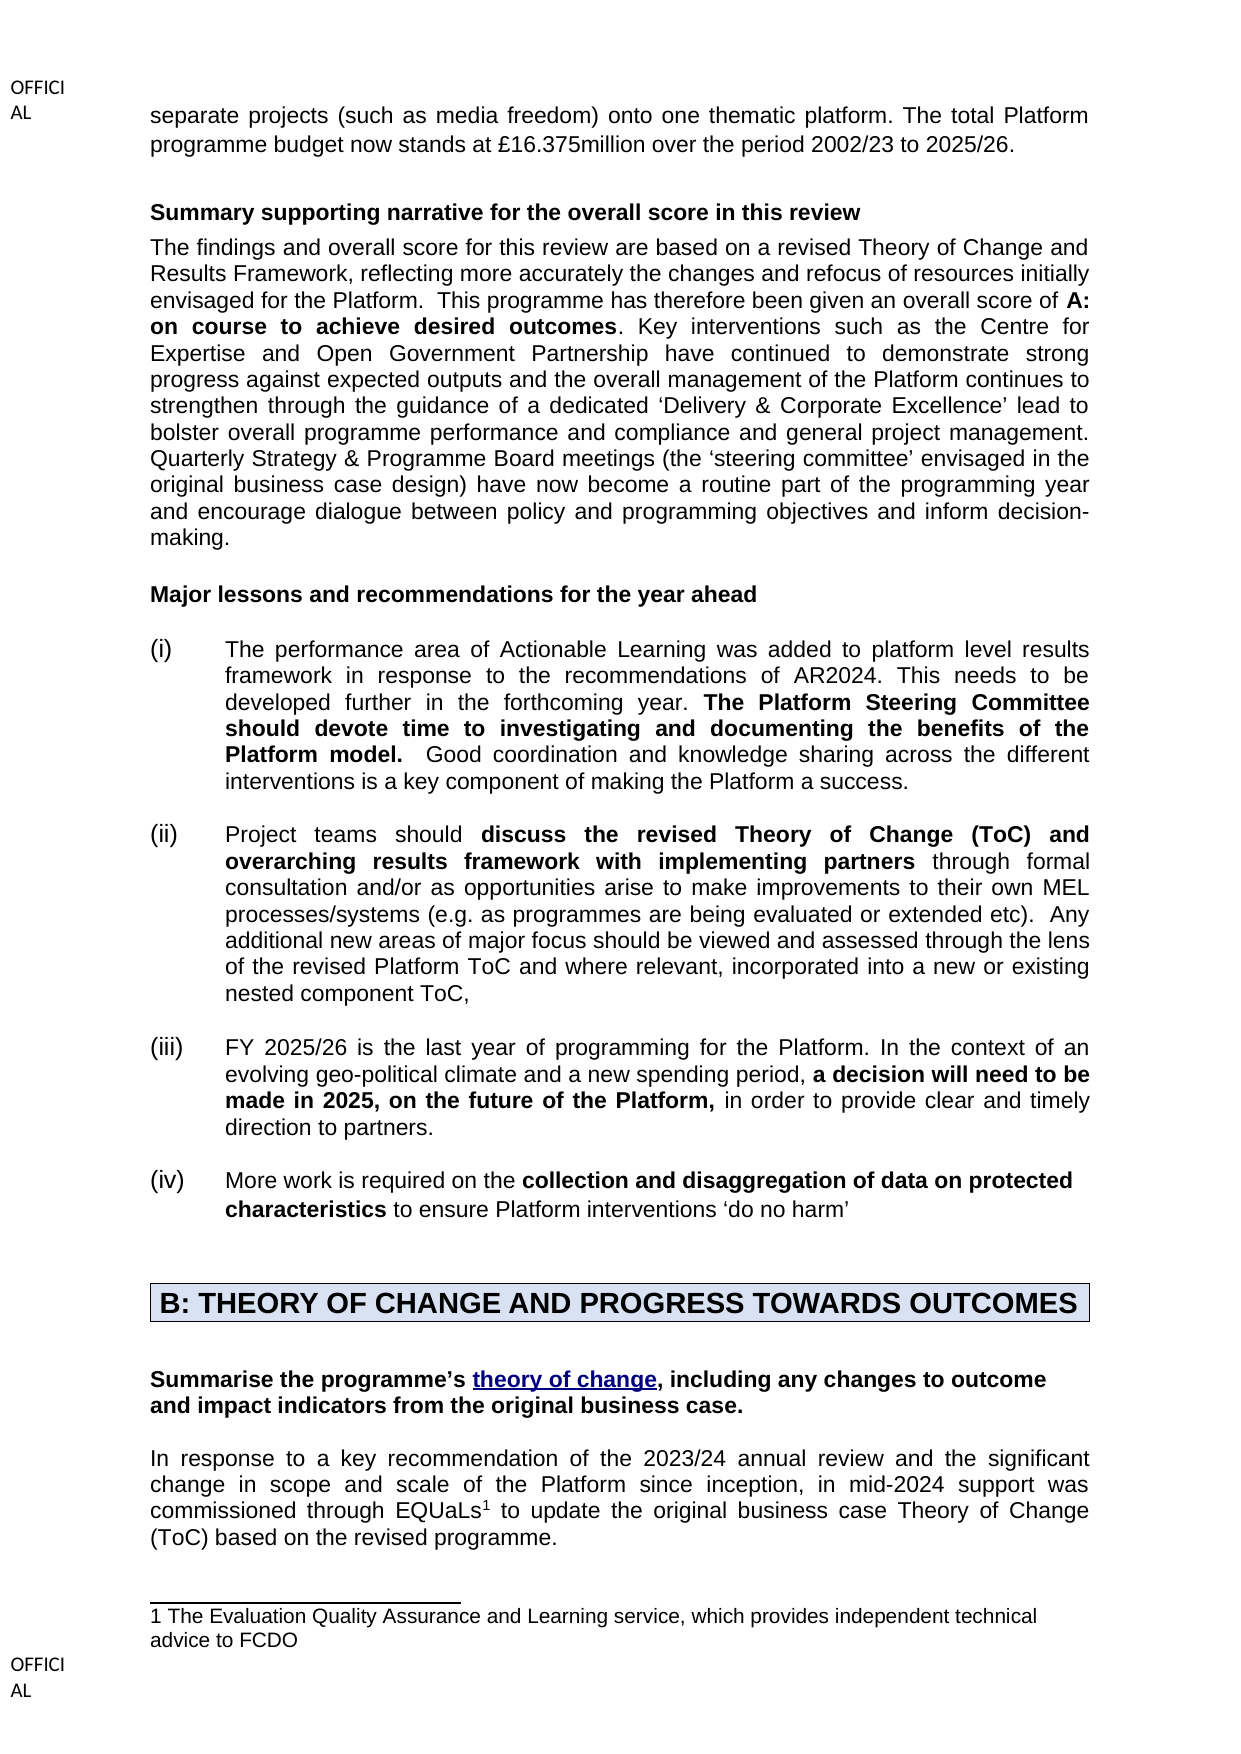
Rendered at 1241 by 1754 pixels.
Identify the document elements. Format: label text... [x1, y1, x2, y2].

text In response to a key recommendation of the 2023/24 annual review and the significant change in scope and scale of the Platform since inception, in mid-2024 support was commissioned through EQUaLs to update the original business case Theory of Change (ToC) based on the revised programme. [150, 1444, 1090, 1550]
text Summarise the programme’s theory of change, including any changes to outcome and impact indicators from the original business case. [150, 1366, 1090, 1418]
list The performance area of Actionable Learning was added to platform level results framework in response to the recommendations of AR2024. This needs to be developed further in the forthcoming year. The Platform Steering Committee should devote time to investigating and documenting the benefits of the Platform model. Good coordination and knowledge sharing across the different interventions is a key component of making the Platform a success. [150, 633, 1090, 794]
list Project teams should discuss the revised Theory of Change (ToC) and overarching results framework with implementing partners through formal consultation and/or as opportunities arise to make improvements to their own MEL processes/systems (e.g. as programmes are being evaluated or extended etc). Any additional new areas of major focus should be viewed and assessed through the lens of the revised Platform ToC and where relevant, incorporated into a new or existing nested component ToC, [150, 819, 1090, 1006]
text Major lessons and recommendations for the year ahead [150, 581, 1090, 607]
list More work is required on the collection and disaggregation of data on protected characteristics to ensure Platform interventions ‘do no harm’ [150, 1165, 1090, 1222]
text Summary supporting narrative for the overall score in this review [150, 199, 1090, 226]
text The Evaluation Quality Assurance and Learning service, which provides independent technical advice to FCDO [150, 1603, 1090, 1651]
text The findings and overall score for this review are based on a revised Theory of Change and Results Framework, reflecting more accurately the changes and refocus of resources initially envisaged for the Platform. This programme has therefore been given an overall score of A: on course to achieve desired outcomes. Key interventions such as the Centre for Expertise and Open Government Partnership have continued to demonstrate strong progress against expected outputs and the overall management of the Platform continues to strengthen through the guidance of a dedicated ‘Delivery & Corporate Excellence’ lead to bolster overall programme performance and compliance and general project management. Quarterly Strategy & Programme Board meetings (the ‘steering committee’ envisaged in the original business case design) have now become a routine part of the programming year and encourage dialogue between policy and programming objectives and inform decision-making. [150, 234, 1090, 550]
list FY 2025/26 is the last year of programming for the Platform. In the context of an evolving geo-political climate and a new spending period, a decision will need to be made in 2025, on the future of the Platform, in order to provide clear and timely direction to partners. [150, 1032, 1090, 1140]
subtitle B: THEORY OF CHANGE AND PROGRESS TOWARDS OUTCOMES [151, 1284, 1089, 1321]
text separate projects (such as media freedom) onto one thematic platform. The total Platform programme budget now stands at £16.375million over the period 2002/23 to 2025/26. [150, 102, 1090, 157]
